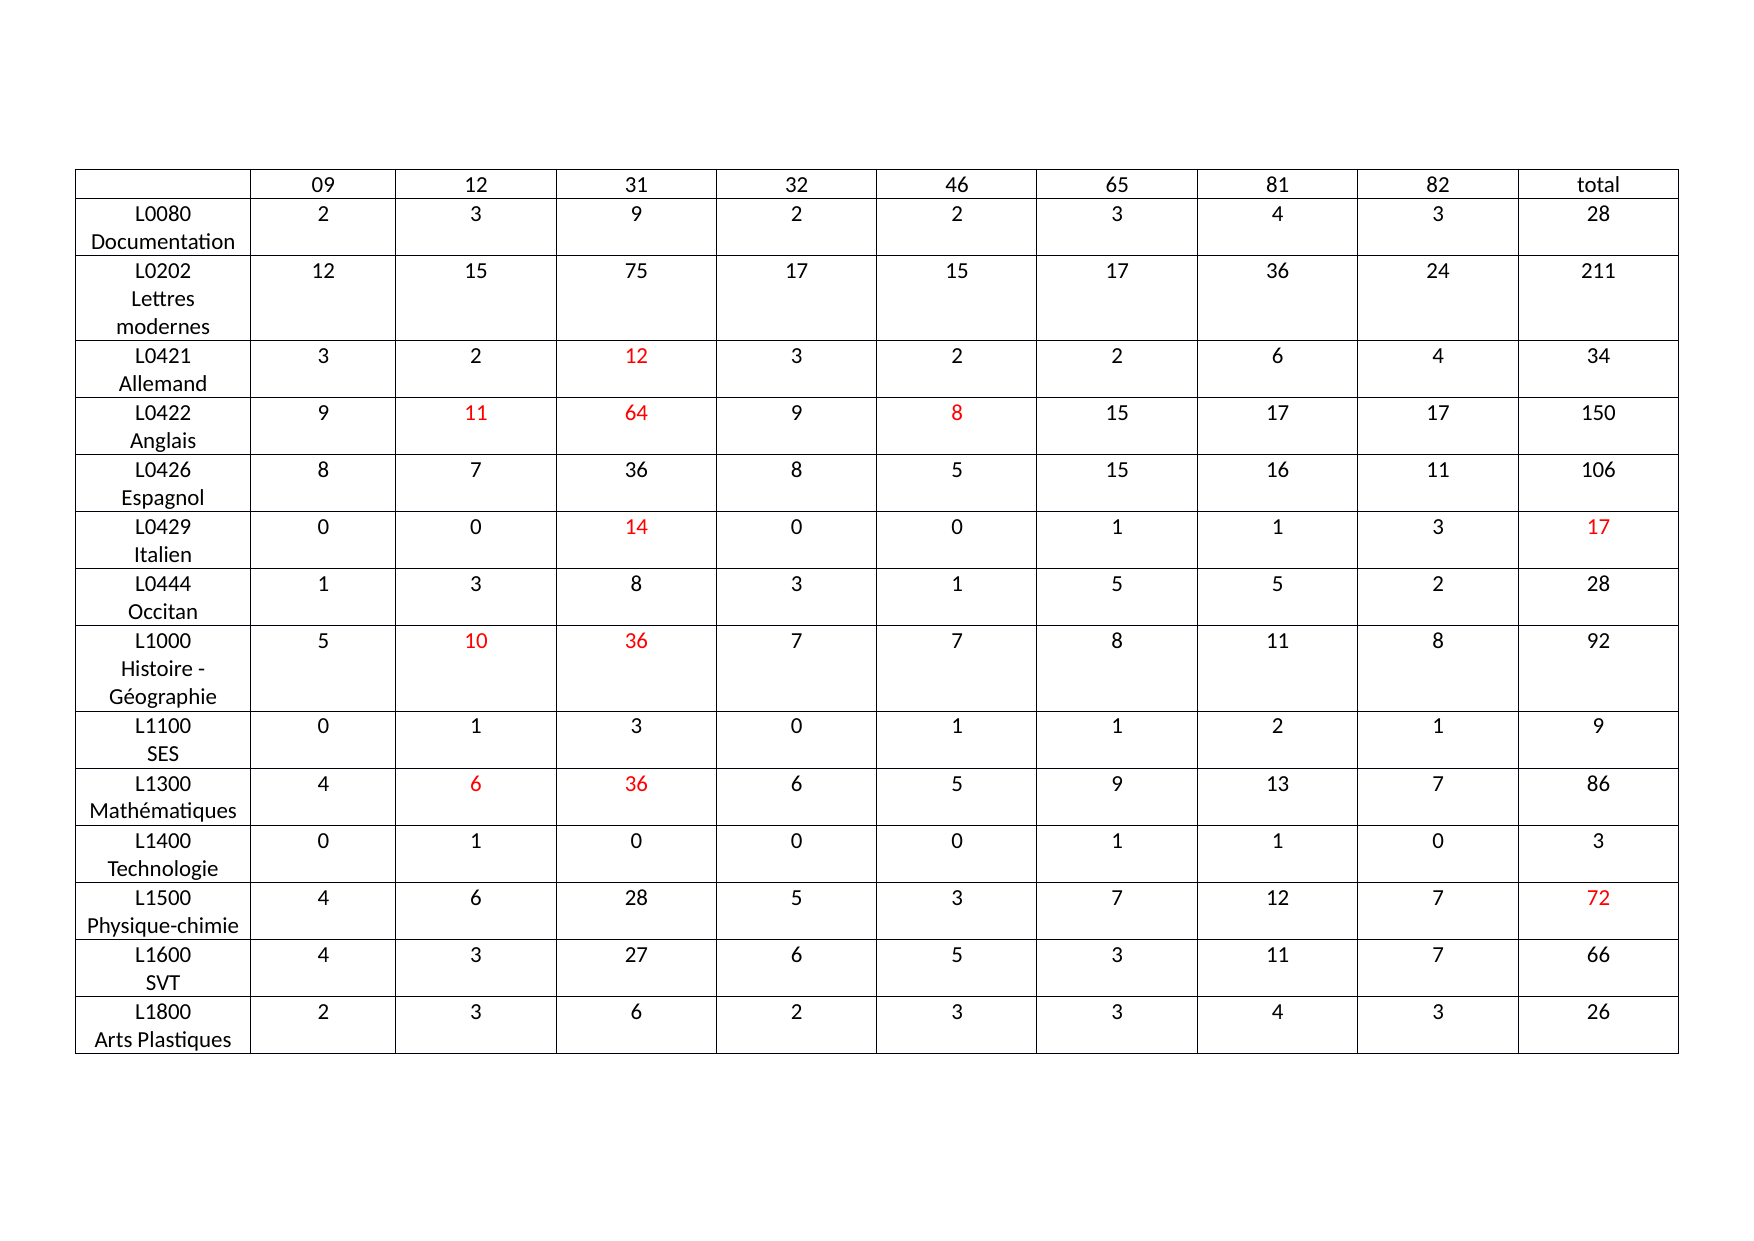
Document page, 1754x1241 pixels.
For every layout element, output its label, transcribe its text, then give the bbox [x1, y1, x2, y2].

table_cell 15 [396, 256, 556, 340]
table_cell 3 [396, 569, 556, 625]
table_cell 2 [1037, 341, 1197, 397]
table_cell 28 [1519, 199, 1678, 255]
table_cell 2 [717, 199, 876, 255]
table_cell 3 [717, 341, 876, 397]
table_cell L0422 Anglais [76, 398, 250, 454]
table_cell 2 [1358, 569, 1518, 625]
table_cell 3 [1037, 940, 1197, 996]
table_cell 36 [557, 769, 716, 825]
table_header total [1519, 170, 1678, 198]
table_cell L0426 Espagnol [76, 455, 250, 511]
table_cell 36 [557, 626, 716, 711]
table_cell 92 [1519, 626, 1678, 711]
table_header [76, 170, 250, 198]
table_cell 12 [1198, 883, 1357, 939]
table_cell 86 [1519, 769, 1678, 825]
table_cell 2 [251, 199, 395, 255]
table_cell 4 [251, 940, 395, 996]
table_cell 1 [251, 569, 395, 625]
table_cell 3 [396, 940, 556, 996]
table_cell 3 [396, 199, 556, 255]
table_cell 0 [251, 712, 395, 768]
table_cell 2 [877, 341, 1036, 397]
table_cell 7 [396, 455, 556, 511]
table_cell 5 [1198, 569, 1357, 625]
table_cell L1300 Mathématiques [76, 769, 250, 825]
table_cell 0 [251, 512, 395, 568]
table_cell 7 [1358, 940, 1518, 996]
table_cell 13 [1198, 769, 1357, 825]
table_cell 6 [717, 769, 876, 825]
table_cell 211 [1519, 256, 1678, 340]
table_cell 0 [877, 512, 1036, 568]
table_cell 7 [1358, 769, 1518, 825]
table_cell 4 [1198, 199, 1357, 255]
table_cell 34 [1519, 341, 1678, 397]
table_cell 9 [1037, 769, 1197, 825]
table_cell 14 [557, 512, 716, 568]
table_cell 3 [717, 569, 876, 625]
table_cell 6 [557, 997, 716, 1053]
table_cell L0429 Italien [76, 512, 250, 568]
table_cell 3 [1037, 199, 1197, 255]
table_cell 5 [877, 455, 1036, 511]
table_header 31 [557, 170, 716, 198]
table_cell 4 [251, 769, 395, 825]
table_cell 10 [396, 626, 556, 711]
table_header 46 [877, 170, 1036, 198]
table_cell 6 [1198, 341, 1357, 397]
table_cell 9 [1519, 712, 1678, 768]
table_cell 17 [1037, 256, 1197, 340]
table_cell 6 [717, 940, 876, 996]
table_cell 3 [251, 341, 395, 397]
table_cell 3 [1358, 199, 1518, 255]
table_cell 5 [1037, 569, 1197, 625]
table_cell 2 [1198, 712, 1357, 768]
table_cell 4 [251, 883, 395, 939]
table_cell 3 [877, 883, 1036, 939]
table_cell 6 [396, 883, 556, 939]
table_cell 5 [877, 940, 1036, 996]
table_cell 0 [557, 826, 716, 882]
table_cell 0 [877, 826, 1036, 882]
table_cell 6 [396, 769, 556, 825]
table_cell 4 [1198, 997, 1357, 1053]
table_cell 1 [1198, 826, 1357, 882]
table_cell 0 [396, 512, 556, 568]
table_cell 5 [877, 769, 1036, 825]
table_cell 2 [717, 997, 876, 1053]
table_cell 3 [1037, 997, 1197, 1053]
table_cell 106 [1519, 455, 1678, 511]
table_header 65 [1037, 170, 1197, 198]
table_header 09 [251, 170, 395, 198]
table_cell 16 [1198, 455, 1357, 511]
table_cell 64 [557, 398, 716, 454]
table_cell 72 [1519, 883, 1678, 939]
table_cell 1 [1358, 712, 1518, 768]
table_cell 1 [1037, 712, 1197, 768]
table_cell 24 [1358, 256, 1518, 340]
table_cell 12 [557, 341, 716, 397]
table_cell 3 [396, 997, 556, 1053]
table_header 81 [1198, 170, 1357, 198]
table_cell 11 [1198, 940, 1357, 996]
table_cell L0444 Occitan [76, 569, 250, 625]
table_cell 1 [877, 569, 1036, 625]
table_cell 8 [251, 455, 395, 511]
table_cell 0 [251, 826, 395, 882]
table_cell L1400 Technologie [76, 826, 250, 882]
table_cell 8 [1037, 626, 1197, 711]
table_cell 0 [1358, 826, 1518, 882]
table_header 82 [1358, 170, 1518, 198]
table_cell 9 [717, 398, 876, 454]
table_cell 0 [717, 512, 876, 568]
table_cell 1 [396, 712, 556, 768]
table_cell 8 [557, 569, 716, 625]
table_cell L0080 Documentation [76, 199, 250, 255]
table_cell 28 [557, 883, 716, 939]
table_cell 3 [1358, 512, 1518, 568]
table_cell 4 [1358, 341, 1518, 397]
table_cell 8 [1358, 626, 1518, 711]
table_cell 3 [1519, 826, 1678, 882]
table_cell 5 [717, 883, 876, 939]
table_cell 8 [877, 398, 1036, 454]
table_cell 3 [1358, 997, 1518, 1053]
table_cell L1800 Arts Plastiques [76, 997, 250, 1053]
table_cell 2 [877, 199, 1036, 255]
table_cell L0202 Lettres modernes [76, 256, 250, 340]
table_cell 36 [1198, 256, 1357, 340]
table_cell 9 [557, 199, 716, 255]
table_cell 9 [251, 398, 395, 454]
table_cell 26 [1519, 997, 1678, 1053]
table_cell 11 [1358, 455, 1518, 511]
table_cell 1 [1198, 512, 1357, 568]
table_cell 1 [396, 826, 556, 882]
table_cell 7 [1358, 883, 1518, 939]
table_cell 3 [557, 712, 716, 768]
table_cell 1 [1037, 512, 1197, 568]
table_cell 8 [717, 455, 876, 511]
table_cell L0421 Allemand [76, 341, 250, 397]
table_cell 1 [877, 712, 1036, 768]
table_cell 0 [717, 826, 876, 882]
table_cell 27 [557, 940, 716, 996]
table_cell 17 [1519, 512, 1678, 568]
table_cell 15 [1037, 398, 1197, 454]
table_cell L1600 SVT [76, 940, 250, 996]
table_cell L1000 Histoire - Géographie [76, 626, 250, 711]
table_cell 11 [1198, 626, 1357, 711]
table_cell 15 [877, 256, 1036, 340]
table_cell 17 [1198, 398, 1357, 454]
table_cell 66 [1519, 940, 1678, 996]
table_cell 15 [1037, 455, 1197, 511]
table_header 12 [396, 170, 556, 198]
table_cell 75 [557, 256, 716, 340]
table_cell 17 [717, 256, 876, 340]
table_cell 11 [396, 398, 556, 454]
table_cell 0 [717, 712, 876, 768]
table_cell 7 [1037, 883, 1197, 939]
table_cell 7 [717, 626, 876, 711]
table_cell 17 [1358, 398, 1518, 454]
table_cell L1500 Physique-chimie [76, 883, 250, 939]
table_cell 28 [1519, 569, 1678, 625]
table_cell 12 [251, 256, 395, 340]
table_cell 7 [877, 626, 1036, 711]
table_header 32 [717, 170, 876, 198]
table_cell 36 [557, 455, 716, 511]
table_cell 150 [1519, 398, 1678, 454]
table_cell 2 [251, 997, 395, 1053]
table_cell 2 [396, 341, 556, 397]
table_cell L1100 SES [76, 712, 250, 768]
table_cell 1 [1037, 826, 1197, 882]
table_cell 5 [251, 626, 395, 711]
table_cell 3 [877, 997, 1036, 1053]
